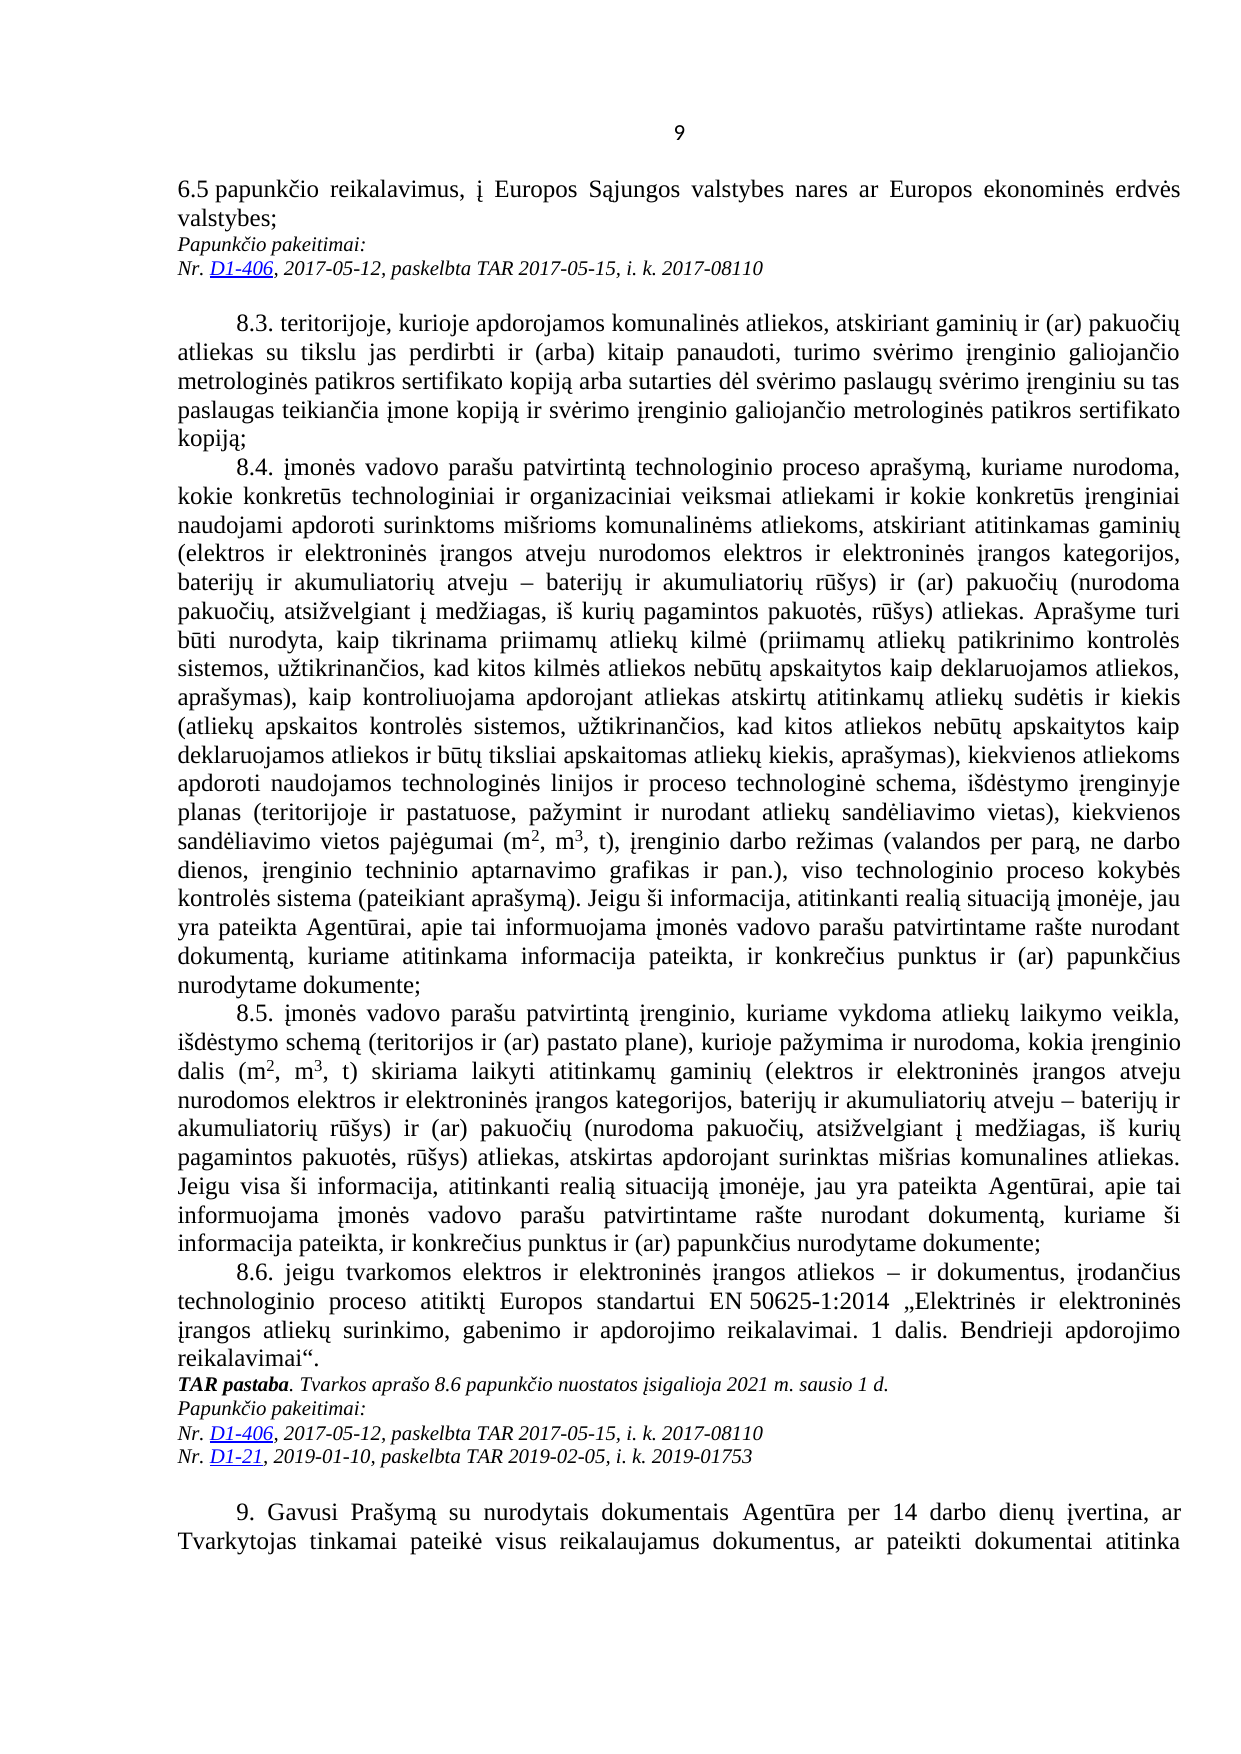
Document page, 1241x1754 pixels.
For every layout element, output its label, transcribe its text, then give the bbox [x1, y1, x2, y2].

text 8.4. įmonės vadovo parašu patvirtintą technologinio proceso aprašymą, kuriame nurodoma, kokie konkretūs technologiniai ir organizaciniai veiksmai atliekami ir kokie konkretūs įrenginiai naudojami apdoroti surinktoms mišrioms komunalinėms atliekoms, atskiriant atitinkamas gaminių (elektros ir elektroninės įrangos atveju nurodomos elektros ir elektroninės įrangos kategorijos, baterijų ir akumuliatorių atveju – baterijų ir akumuliatorių rūšys) ir (ar) pakuočių (nurodoma pakuočių, atsižvelgiant į medžiagas, iš kurių pagamintos pakuotės, rūšys) atliekas. Aprašyme turi būti nurodyta, kaip tikrinama priimamų atliekų kilmė (priimamų atliekų patikrinimo kontrolės sistemos, užtikrinančios, kad kitos kilmės atliekos nebūtų apskaitytos kaip deklaruojamos atliekos, aprašymas), kaip kontroliuojama apdorojant atliekas atskirtų atitinkamų atliekų sudėtis ir kiekis (atliekų apskaitos kontrolės sistemos, užtikrinančios, kad kitos atliekos nebūtų apskaitytos kaip deklaruojamos atliekos ir būtų tiksliai apskaitomas atliekų kiekis, aprašymas), kiekvienos atliekoms apdoroti naudojamos technologinės linijos ir proceso technologinė schema, išdėstymo įrenginyje planas (teritorijoje ir pastatuose, pažymint ir nurodant atliekų sandėliavimo vietas), kiekvienos sandėliavimo vietos pajėgumai (m2, m3, t), įrenginio darbo režimas (valandos per parą, ne darbo dienos, įrenginio techninio aptarnavimo grafikas ir pan.), viso technologinio proceso kokybės kontrolės sistema (pateikiant aprašymą). Jeigu ši informacija, atitinkanti realią situaciją įmonėje, jau yra pateikta Agentūrai, apie tai informuojama įmonės vadovo parašu patvirtintame rašte nurodant dokumentą, kuriame atitinkama informacija pateikta, ir konkrečius punktus ir (ar) papunkčius nurodytame dokumente; [177, 452, 1181, 998]
text TAR pastaba. Tvarkos aprašo 8.6 papunkčio nuostatos įsigalioja 2021 m. sausio 1 d. [177, 1372, 1181, 1396]
text Nr. D1-21, 2019-01-10, paskelbta TAR 2019-02-05, i. k. 2019-01753 [177, 1444, 1181, 1468]
text 8.6. jeigu tvarkomos elektros ir elektroninės įrangos atliekos – ir dokumentus, įrodančius technologinio proceso atitiktį Europos standartui EN 50625-1:2014 „Elektrinės ir elektroninės įrangos atliekų surinkimo, gabenimo ir apdorojimo reikalavimai. 1 dalis. Bendrieji apdorojimo reikalavimai“. [177, 1257, 1181, 1372]
text Nr. D1-406, 2017-05-12, paskelbta TAR 2017-05-15, i. k. 2017-08110 [177, 1420, 1181, 1444]
text 8.5. įmonės vadovo parašu patvirtintą įrenginio, kuriame vykdoma atliekų laikymo veikla, išdėstymo schemą (teritorijos ir (ar) pastato plane), kurioje pažymima ir nurodoma, kokia įrenginio dalis (m2, m3, t) skiriama laikyti atitinkamų gaminių (elektros ir elektroninės įrangos atveju nurodomos elektros ir elektroninės įrangos kategorijos, baterijų ir akumuliatorių atveju – baterijų ir akumuliatorių rūšys) ir (ar) pakuočių (nurodoma pakuočių, atsižvelgiant į medžiagas, iš kurių pagamintos pakuotės, rūšys) atliekas, atskirtas apdorojant surinktas mišrias komunalines atliekas. Jeigu visa ši informacija, atitinkanti realią situaciją įmonėje, jau yra pateikta Agentūrai, apie tai informuojama įmonės vadovo parašu patvirtintame rašte nurodant dokumentą, kuriame ši informacija pateikta, ir konkrečius punktus ir (ar) papunkčius nurodytame dokumente; [177, 998, 1181, 1257]
text Nr. D1-406, 2017-05-12, paskelbta TAR 2017-05-15, i. k. 2017-08110 [177, 256, 1181, 280]
text Papunkčio pakeitimai: [177, 232, 1181, 256]
text 6.5 papunkčio reikalavimus, į Europos Sąjungos valstybes nares ar Europos ekonominės erdvės valstybes; [177, 174, 1181, 232]
text 9. Gavusi Prašymą su nurodytais dokumentais Agentūra per 14 darbo dienų įvertina, ar Tvarkytojas tinkamai pateikė visus reikalaujamus dokumentus, ar pateikti dokumentai atitinka [177, 1497, 1181, 1555]
text 8.3. teritorijoje, kurioje apdorojamos komunalinės atliekos, atskiriant gaminių ir (ar) pakuočių atliekas su tikslu jas perdirbti ir (arba) kitaip panaudoti, turimo svėrimo įrenginio galiojančio metrologinės patikros sertifikato kopiją arba sutarties dėl svėrimo paslaugų svėrimo įrenginiu su tas paslaugas teikiančia įmone kopiją ir svėrimo įrenginio galiojančio metrologinės patikros sertifikato kopiją; [177, 308, 1181, 452]
text Papunkčio pakeitimai: [177, 1396, 1181, 1420]
